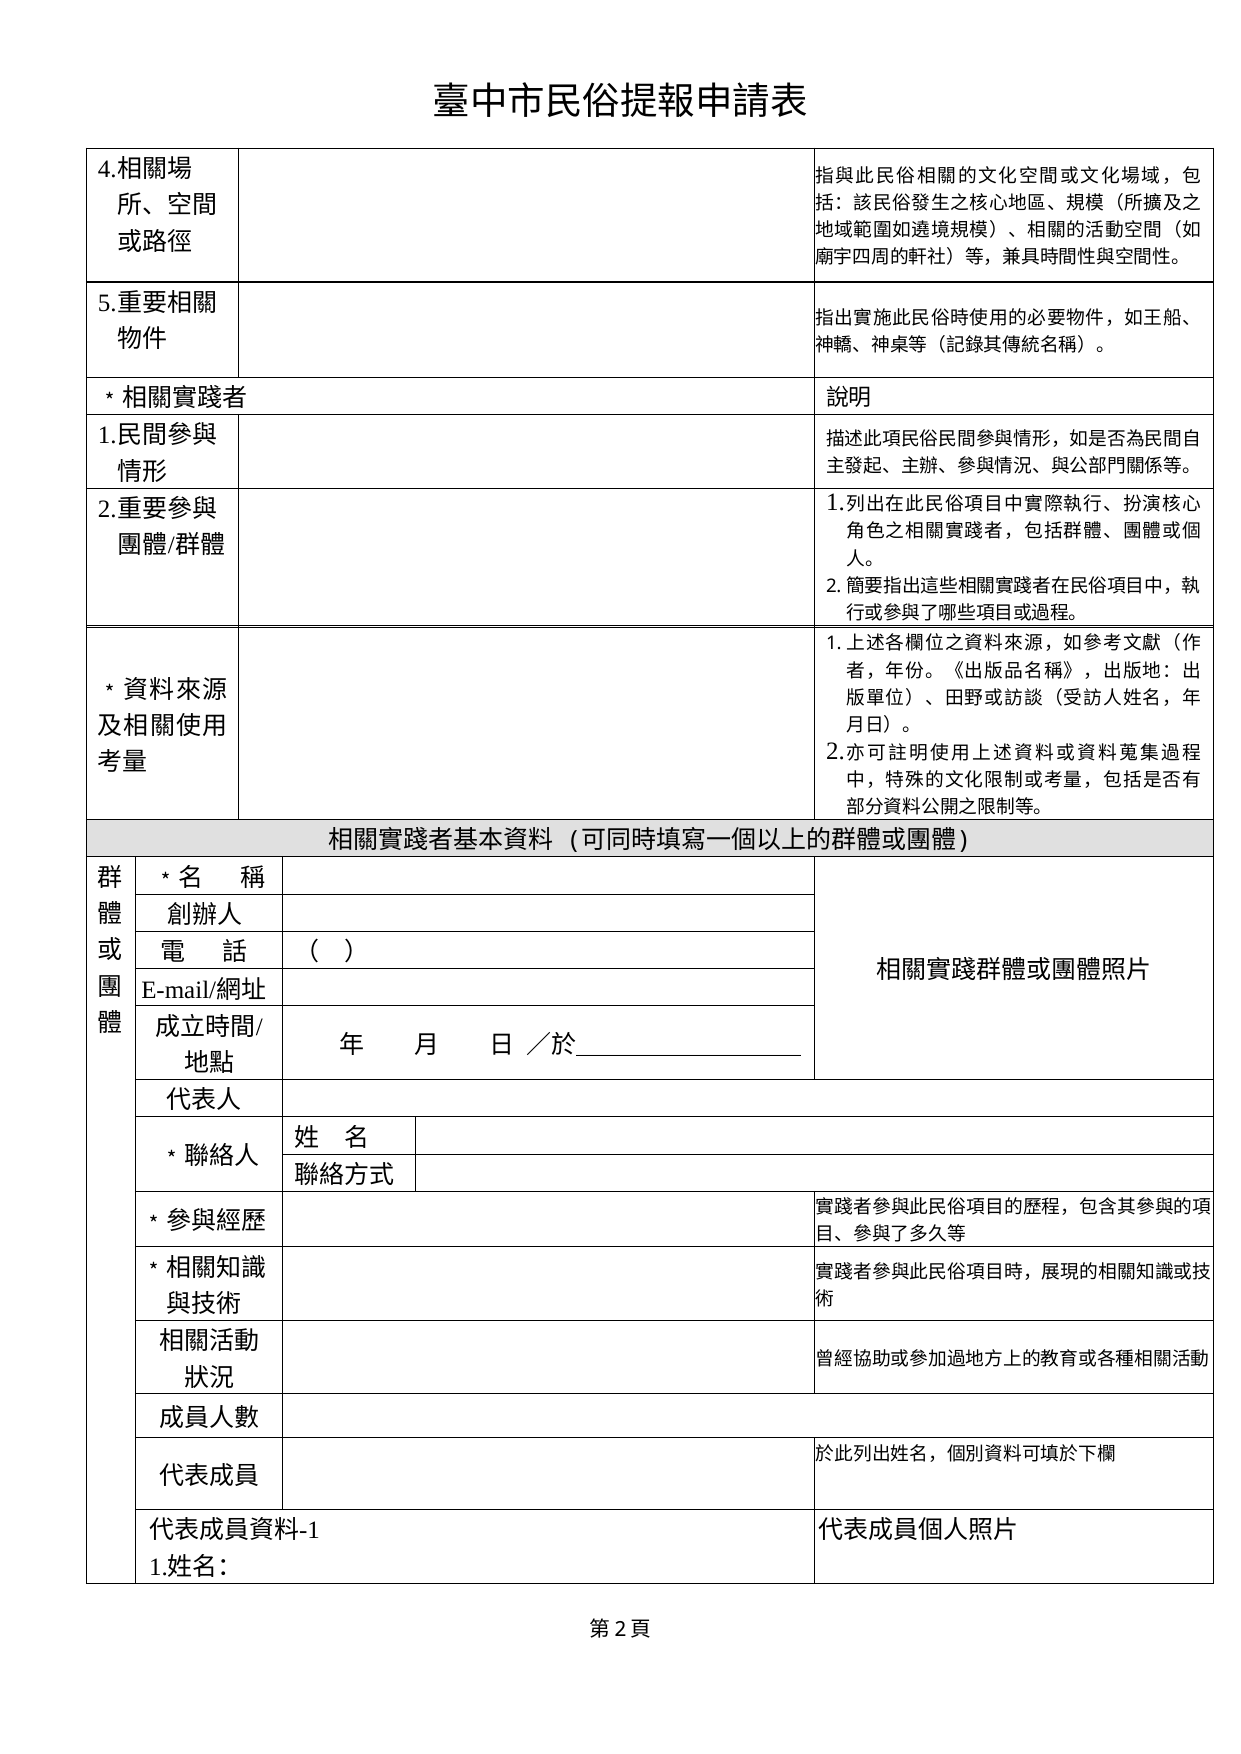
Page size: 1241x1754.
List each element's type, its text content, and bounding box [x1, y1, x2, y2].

table_cell 成立時間/地點 [136, 1006, 282, 1079]
table_cell 重要相關物件 [87, 283, 238, 377]
table_cell ﹡相關知識與技術 [136, 1247, 282, 1320]
table_cell [283, 895, 814, 931]
table_cell 相關場所、空間或路徑 [87, 149, 238, 281]
table_cell 姓 名 [283, 1117, 415, 1153]
table_cell [283, 1394, 1213, 1437]
table_cell [283, 969, 814, 1005]
table_cell [283, 1080, 1213, 1116]
table_cell 代表成員資料-1 1.姓名： [136, 1510, 814, 1583]
table_cell [239, 149, 814, 281]
table_cell 代表人 [136, 1080, 282, 1116]
table_cell ﹡名 稱 [136, 857, 282, 893]
table_cell ﹡相關實踐者 [87, 378, 814, 414]
table_cell [283, 1321, 814, 1393]
table_cell [283, 857, 814, 893]
table_cell [239, 489, 814, 625]
table_cell ﹡資料來源及相關使用考量 [87, 628, 238, 819]
table_cell 曾經協助或參加過地方上的教育或各種相關活動 [815, 1321, 1213, 1393]
table_cell E-mail/網址 [136, 969, 282, 1005]
table_cell 群體或團體 [87, 857, 135, 1583]
table_cell 電 話 [136, 932, 282, 968]
table_cell [416, 1117, 1213, 1153]
table_cell 民間參與情形 [87, 415, 238, 487]
table_cell 相關實踐者基本資料 (可同時填寫一個以上的群體或團體) [87, 820, 1213, 856]
table_cell 指與此民俗相關的文化空間或文化場域，包括：該民俗發生之核心地區、規模（所擴及之地域範圍如遶境規模）、相關的活動空間（如廟宇四周的軒社）等，兼具時間性與空間性。 [815, 149, 1213, 281]
table_cell 實踐者參與此民俗項目的歷程，包含其參與的項目、參與了多久等 [815, 1192, 1213, 1246]
table_cell 創辦人 [136, 895, 282, 931]
table_cell [239, 415, 814, 487]
table_cell 相關實踐群體或團體照片 [815, 857, 1213, 1079]
table_cell [283, 1247, 814, 1320]
table_cell [283, 1192, 814, 1246]
table_cell ﹡參與經歷 [136, 1192, 282, 1246]
table_cell 說明 [815, 378, 1213, 414]
table_cell 聯絡方式 [283, 1155, 415, 1191]
table_cell 列出在此民俗項目中實際執行、扮演核心角色之相關實踐者，包括群體、團體或個人。 簡要指出這些相關實踐者在民俗項目中，執行或參與了哪些項目或過程。 [815, 489, 1213, 625]
table_cell [416, 1155, 1213, 1191]
table_cell 重要參與團體/群體 [87, 489, 238, 625]
table_cell 成員人數 [136, 1394, 282, 1437]
table_cell 代表成員個人照片 [815, 1510, 1213, 1583]
table_cell 代表成員 [136, 1438, 282, 1509]
table_cell 描述此項民俗民間參與情形，如是否為民間自主發起、主辦、參與情況、與公部門關係等。 [815, 415, 1213, 487]
table_cell 指出實施此民俗時使用的必要物件，如王船、神轎、神桌等（記錄其傳統名稱）。 [815, 283, 1213, 377]
table_cell [239, 283, 814, 377]
table_cell 實踐者參與此民俗項目時，展現的相關知識或技術 [815, 1247, 1213, 1320]
table_cell （ ） [283, 932, 814, 968]
table_cell [239, 628, 814, 819]
table_cell 年 月 日 ／於＿＿＿＿＿＿＿＿＿ [283, 1006, 814, 1079]
table_cell 相關活動 狀況 [136, 1321, 282, 1393]
table_cell 於此列出姓名，個別資料可填於下欄 [815, 1438, 1213, 1509]
table_cell ﹡聯絡人 [136, 1117, 282, 1191]
table_cell [283, 1438, 814, 1509]
table_cell 上述各欄位之資料來源，如參考文獻（作者，年份。《出版品名稱》，出版地：出版單位）、田野或訪談（受訪人姓名，年月日）。 亦可註明使用上述資料或資料蒐集過程中，特殊的文化限制或考量，包括是否有部分資料公開之限制等。 [815, 628, 1213, 819]
